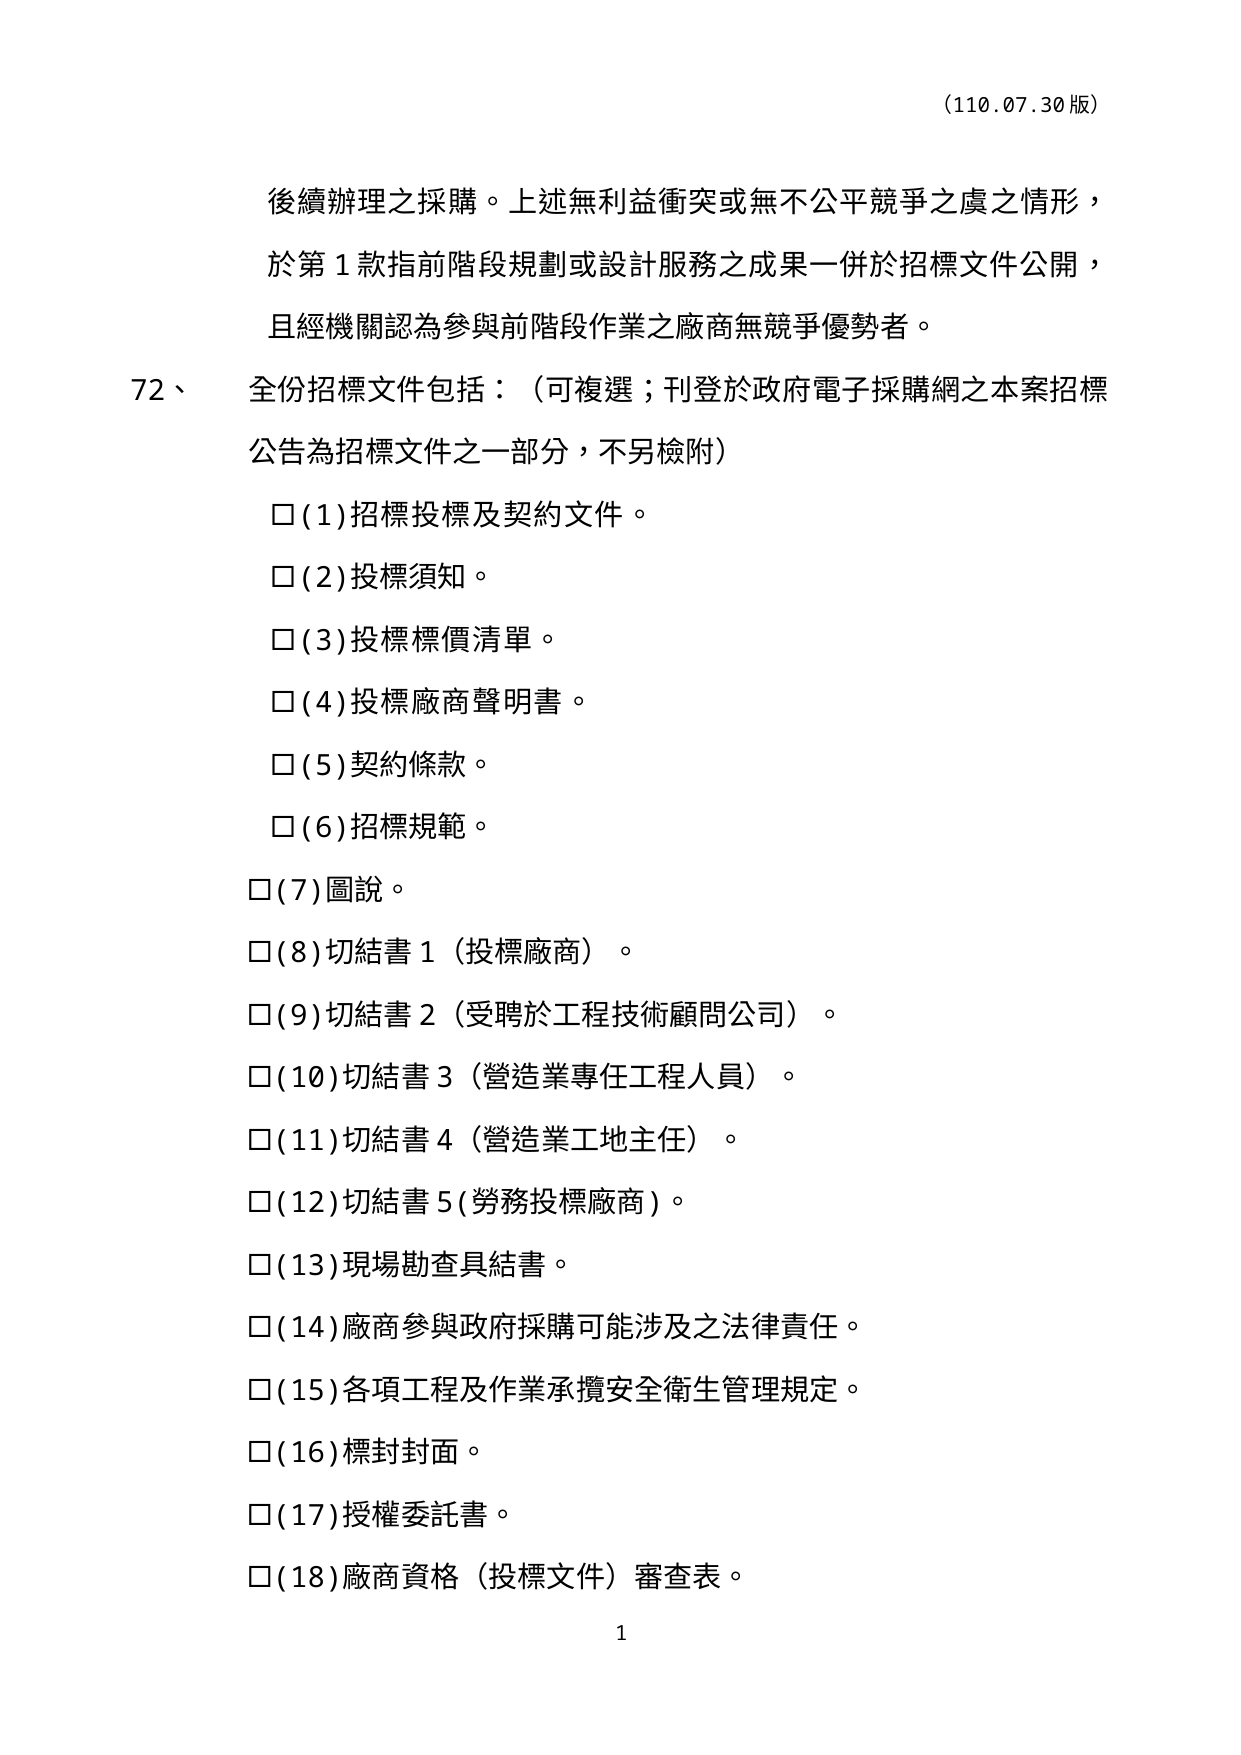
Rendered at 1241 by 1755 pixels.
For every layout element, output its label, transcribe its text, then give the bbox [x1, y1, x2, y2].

text (3)投標標價清單。 [130, 596, 1110, 658]
text (15)各項工程及作業承攬安全衛生管理規定。 [130, 1346, 1110, 1408]
text 後續辦理之採購。上述無利益衝突或無不公平競爭之虞之情形，於第1款指前階段規劃或設計服務之成果一併於招標文件公開，且經機關認為參與前階段作業之廠商無競爭優勢者。 [242, 158, 1110, 346]
text (8)切結書1（投標廠商）。 [130, 908, 1110, 971]
text (17)授權委託書。 [130, 1471, 1110, 1533]
text (9)切結書2（受聘於工程技術顧問公司）。 [130, 971, 1110, 1033]
text (4)投標廠商聲明書。 [130, 658, 1110, 721]
text (13)現場勘查具結書。 [130, 1221, 1110, 1283]
list 全份招標文件包括：（可複選；刊登於政府電子採購網之本案招標公告為招標文件之一部分，不另檢附） [130, 346, 1110, 471]
text (14)廠商參與政府採購可能涉及之法律責任。 [130, 1283, 1110, 1346]
text (6)招標規範。 [130, 783, 1110, 846]
text (7)圖說。 [130, 846, 1110, 908]
text (2)投標須知。 [130, 533, 1110, 596]
text (12)切結書5(勞務投標廠商)。 [130, 1158, 1110, 1221]
text (11)切結書4（營造業工地主任）。 [130, 1096, 1110, 1158]
text (18)廠商資格（投標文件）審查表。 [130, 1533, 1110, 1596]
text (16)標封封面。 [130, 1408, 1110, 1471]
text (10)切結書3（營造業專任工程人員）。 [130, 1033, 1110, 1096]
text (5)契約條款。 [130, 721, 1110, 783]
text (1)招標投標及契約文件。 [130, 471, 1110, 533]
